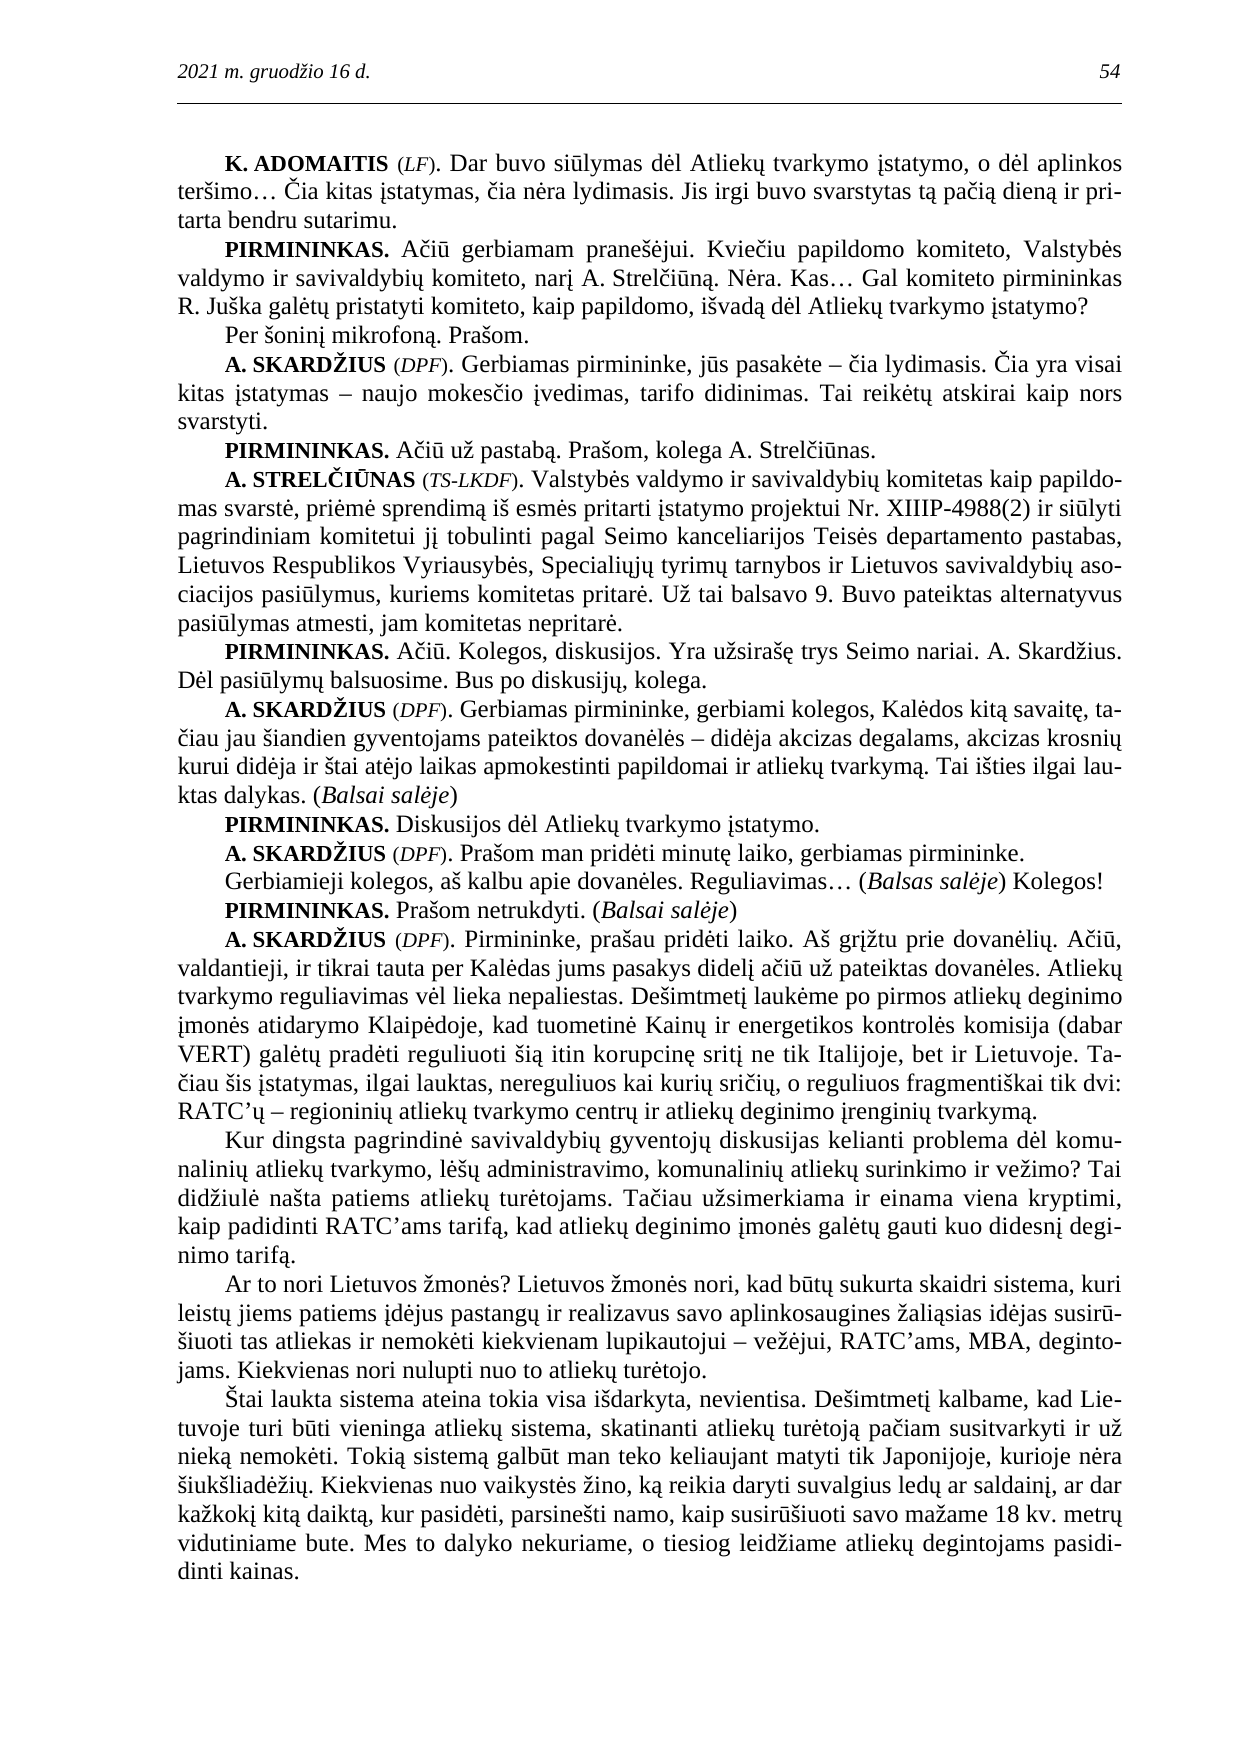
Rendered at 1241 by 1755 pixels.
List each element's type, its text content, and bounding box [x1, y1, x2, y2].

text PIRMININKAS. Pra­šom ne­truk­dy­ti. (Bal­sai sa­lė­je) [177, 895, 1122, 924]
text PIRMININKAS. Dis­ku­si­jos dėl At­lie­kų tvar­ky­mo įsta­ty­mo. [177, 809, 1122, 838]
text Kur dings­ta pa­grin­di­nė sa­vi­val­dy­bių gy­ven­to­jų dis­ku­si­jas ke­lian­ti pro­ble­ma dėl ko­mu­na­li­nių at­lie­kų tvar­ky­mo, lė­šų ad­mi­nist­ra­vi­mo, ko­mu­na­li­nių at­lie­kų su­rin­ki­mo ir ve­ži­mo? Tai di­džiu­lė naš­ta pa­tiems at­lie­kų tu­rė­to­jams. Ta­čiau už­si­mer­kia­ma ir ei­na­ma vie­na kryp­ti­mi, kaip pa­di­din­ti RATC’ams ta­ri­fą, kad at­lie­kų de­gi­ni­mo įmo­nės ga­lė­tų gau­ti kuo di­des­nį de­gi­ni­mo ta­ri­fą. [177, 1125, 1122, 1269]
text PIRMININKAS. Ačiū. Ko­le­gos, dis­ku­si­jos. Yra už­si­ra­šę trys Sei­mo na­riai. A. Skar­džius. Dėl pa­siū­ly­mų bal­suo­si­me. Bus po dis­ku­si­jų, ko­le­ga. [177, 636, 1122, 694]
text A. SKARDŽIUS (DPF). Ger­bia­mas pir­mi­nin­ke, ger­bia­mi ko­le­gos, Ka­lė­dos ki­tą sa­vai­tę, ta­čiau jau šian­dien gy­ven­to­jams pa­teik­tos do­va­nė­lės – di­dė­ja ak­ci­zas de­ga­lams, ak­ci­zas kros­nių ku­rui di­dė­ja ir štai at­ėjo lai­kas ap­mo­kes­tin­ti pa­pil­do­mai ir at­lie­kų tvar­ky­mą. Tai iš­ties il­gai lau­k­tas da­ly­kas. (Bal­sai sa­lė­je) [177, 694, 1122, 809]
text A. SKARDŽIUS (DPF). Ger­bia­mas pir­mi­nin­ke, jūs pa­sa­kė­te – čia ly­di­ma­sis. Čia yra vi­sai ki­tas įsta­ty­mas – nau­jo mo­kes­čio įve­di­mas, ta­ri­fo di­di­ni­mas. Tai rei­kė­tų at­ski­rai kaip nors svars­ty­ti. [177, 349, 1122, 435]
text Ger­bia­mie­ji ko­le­gos, aš kal­bu apie do­va­nė­les. Re­gu­lia­vi­mas… (Bal­sas sa­lė­je) Ko­le­gos! [177, 866, 1122, 895]
text A. SKARDŽIUS (DPF). Pra­šom man pri­dė­ti mi­nu­tę lai­ko, ger­bia­mas pir­mi­nin­ke. [177, 838, 1122, 866]
text PIRMININKAS. Ačiū ger­bia­mam pra­ne­šė­jui. Kvie­čiu pa­pil­do­mo ko­mi­te­to, Vals­ty­bės val­dy­mo ir sa­vi­val­dy­bių ko­mi­te­to, na­rį A. Strel­čiū­ną. Nė­ra. Kas… Gal ko­mi­te­to pir­mi­nin­kas R. Juš­ka ga­lė­tų pri­sta­ty­ti ko­mi­te­to, kaip pa­pil­do­mo, iš­va­dą dėl At­lie­kų tvar­ky­mo įsta­ty­mo? [177, 234, 1122, 320]
text PIRMININKAS. Ačiū už pa­sta­bą. Pra­šom, ko­le­ga A. Strel­čiū­nas. [177, 435, 1122, 464]
text Per šo­ni­nį mik­ro­fo­ną. Pra­šom. [177, 320, 1122, 349]
text Ar to no­ri Lie­tu­vos žmo­nės? Lie­tu­vos žmo­nės no­ri, kad bū­tų su­kur­ta skaid­ri sis­te­ma, ku­ri leis­tų jiems pa­tiems įdė­jus pa­stan­gų ir re­a­li­za­vus sa­vo ap­lin­ko­sau­gi­nes ža­li­ą­sias idė­jas su­si­rū­šiuo­ti tas at­lie­kas ir ne­mo­kė­ti kiek­vie­nam lu­pi­kau­to­jui – ve­žė­jui, RATC’ams, MBA, de­gin­to­jams. Kiek­vie­nas no­ri nu­lup­ti nuo to at­lie­kų tu­rė­to­jo. [177, 1269, 1122, 1384]
text A. STRELČIŪNAS (TS-LKDF). Vals­ty­bės val­dy­mo ir sa­vi­val­dy­bių ko­mi­te­tas kaip pa­pil­do­mas svars­tė, pri­ėmė spren­di­mą iš es­mės pri­tar­ti įsta­ty­mo pro­jek­tui Nr. XIIIP-4988(2) ir siū­ly­ti pa­grin­di­niam ko­mi­te­tui jį to­bu­lin­ti pa­gal Sei­mo kan­ce­lia­ri­jos Tei­sės de­par­ta­men­to pa­sta­bas, Lie­tu­vos Res­pub­li­kos Vy­riau­sy­bės, Spe­cia­lių­jų ty­ri­mų tar­ny­bos ir Lie­tu­vos sa­vi­val­dy­bių aso­cia­ci­jos pa­siū­ly­mus, ku­riems ko­mi­te­tas pri­ta­rė. Už tai bal­sa­vo 9. Bu­vo pa­teik­tas al­ter­na­ty­vus pa­siū­ly­mas at­mes­ti, jam ko­mi­te­tas ne­pri­ta­rė. [177, 464, 1122, 636]
text A. SKARDŽIUS (DPF). Pir­mi­nin­ke, pra­šau pri­dė­ti lai­ko. Aš grįž­tu prie do­va­nė­lių. Ačiū, val­dan­tie­ji, ir tik­rai tau­ta per Ka­lė­das jums pa­sa­kys di­de­lį ačiū už pa­teik­tas do­va­nė­les. At­lie­kų tvar­ky­mo re­gu­lia­vi­mas vėl lie­ka ne­pa­lies­tas. De­šimt­me­tį lau­kė­me po pir­mos at­lie­kų de­gi­ni­mo įmo­nės ati­da­ry­mo Klai­pė­do­je, kad tuo­me­ti­nė Kai­nų ir ener­ge­ti­kos kon­tro­lės ko­mi­si­ja (da­bar VERT) ga­lė­tų pra­dė­ti re­gu­liuo­ti šią itin ko­rup­ci­nę sri­tį ne tik Ita­li­jo­je, bet ir Lie­tu­vo­je. Ta­čiau šis įsta­ty­mas, il­gai lau­ktas, ne­re­gu­liuos kai ku­rių sri­čių, o re­gu­liuos frag­men­tiš­kai tik dvi: RATC’ų – re­gio­ni­nių at­lie­kų tvar­ky­mo cen­trų ir at­lie­kų de­gi­ni­mo įren­gi­nių tvar­ky­mą. [177, 924, 1122, 1125]
text K. ADOMAITIS (LF). Dar bu­vo siū­ly­mas dėl At­lie­kų tvar­ky­mo įsta­ty­mo, o dėl ap­lin­kos ter­ši­mo… Čia ki­tas įsta­ty­mas, čia nė­ra ly­di­ma­sis. Jis ir­gi bu­vo svars­ty­tas tą pa­čią die­ną ir pri­tar­ta ben­dru su­ta­ri­mu. [177, 148, 1122, 234]
text Štai lauk­ta sis­te­ma at­ei­na to­kia vi­sa iš­dar­ky­ta, ne­vien­ti­sa. De­šimt­me­tį kal­ba­me, kad Lie­tu­vo­je tu­ri bū­ti vie­nin­ga at­lie­kų sis­te­ma, ska­ti­nan­ti at­lie­kų tu­rė­to­ją pa­čiam su­si­tvar­ky­ti ir už nie­ką ne­mo­kė­ti. To­kią sis­te­mą gal­būt man te­ko ke­liau­jant ma­ty­ti tik Ja­po­ni­jo­je, ku­rio­je nė­ra šiukš­lia­dė­žių. Kiek­vie­nas nuo vai­kys­tės ži­no, ką rei­kia da­ry­ti su­val­gius le­dų ar sal­dai­nį, ar dar kaž­ko­kį ki­tą daik­tą, kur pa­si­dė­ti, par­si­neš­ti na­mo, kaip su­si­rū­šiuo­ti sa­vo ma­ža­me 18 kv. met­rų vi­du­ti­nia­me bu­te. Mes to da­ly­ko ne­ku­ria­me, o tie­siog lei­džia­me at­lie­kų de­gin­to­jams pa­si­di­din­ti kai­nas. [177, 1384, 1122, 1585]
